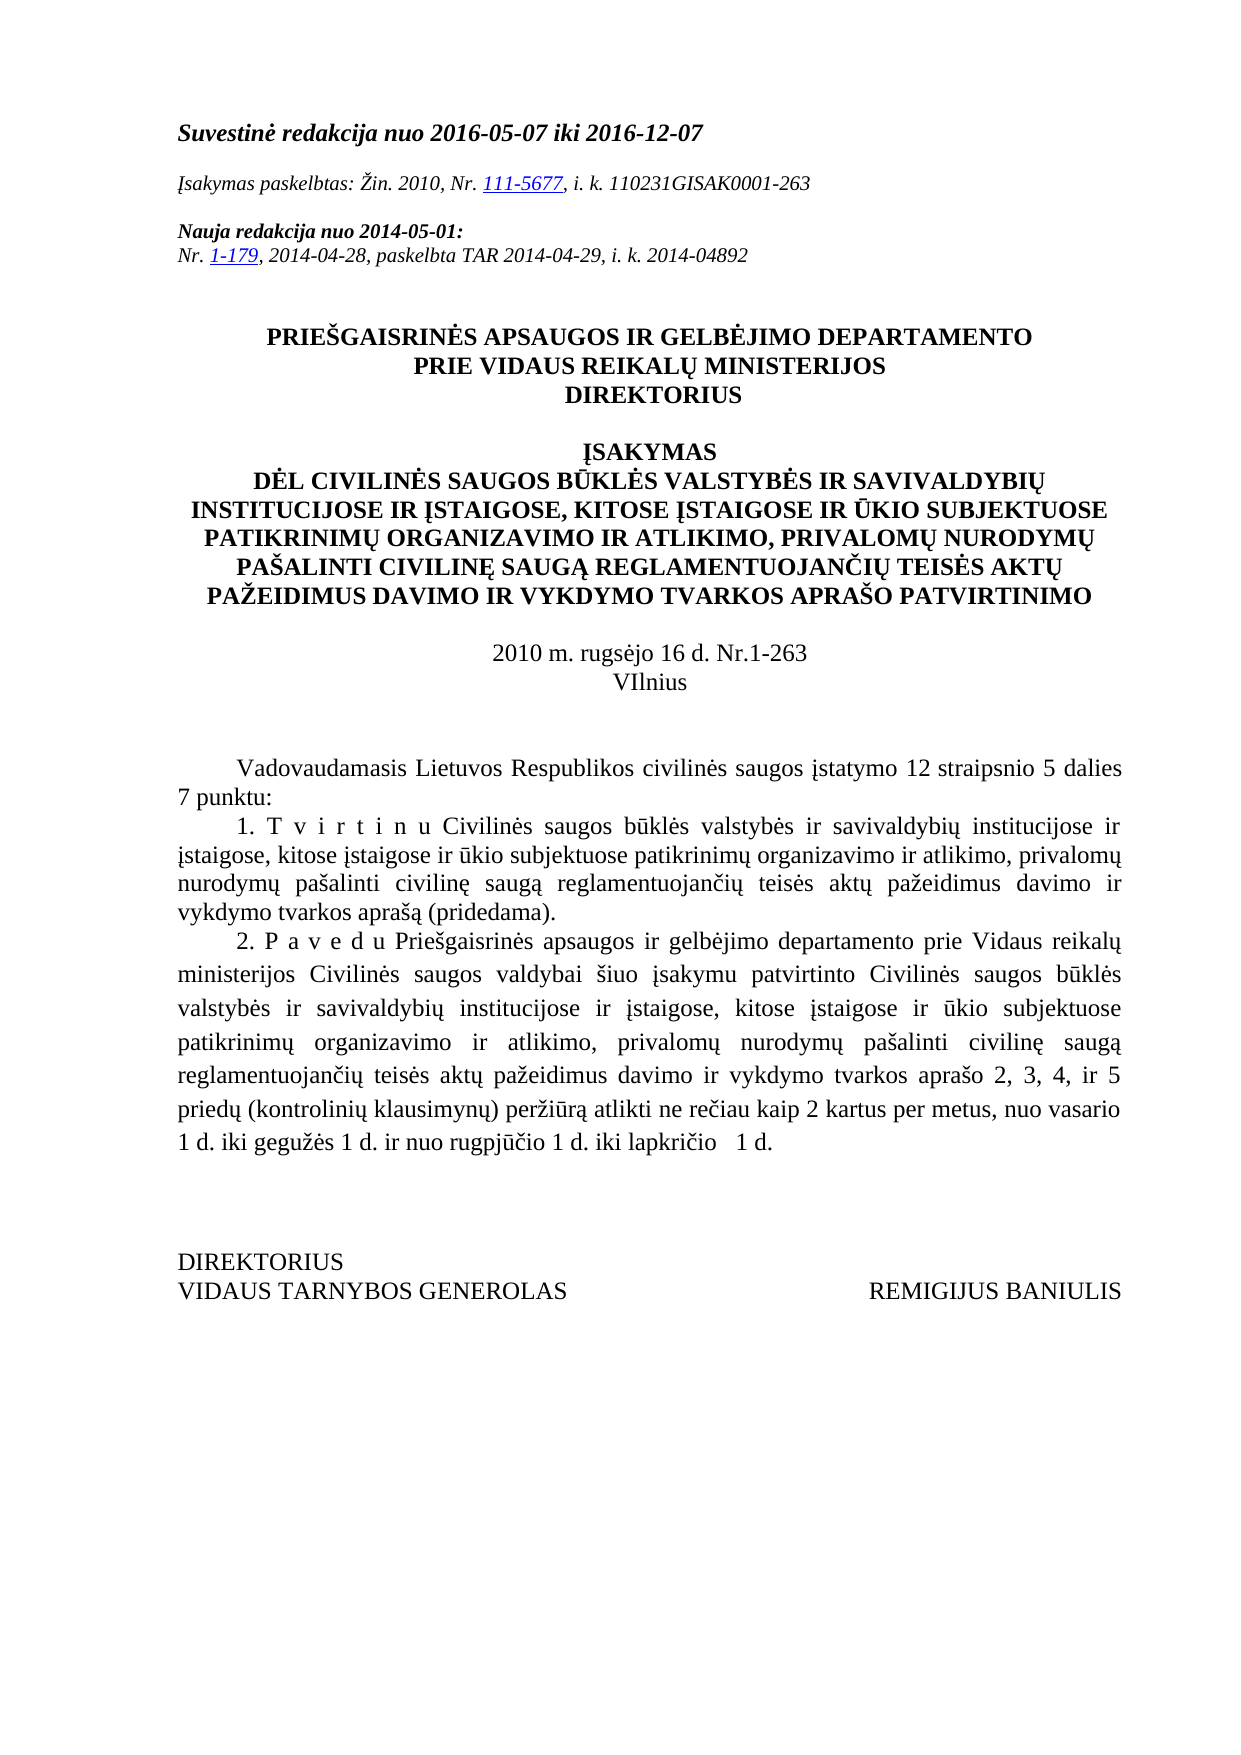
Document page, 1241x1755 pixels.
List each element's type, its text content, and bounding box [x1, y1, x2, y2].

text Suvestinė redakcija nuo 2016-05-07 iki 2016-12-07 [177, 118, 1122, 147]
text Direktorius [177, 1247, 1122, 1276]
text VIlnius [177, 667, 1122, 696]
text vidaus tarnybos generolas Remigijus Baniulis [177, 1276, 1122, 1304]
text PRIEŠGAISRINĖS APSAUGOS IR GELBĖJIMO DEPARTAMENTO [177, 322, 1122, 351]
text 2010 m. rugsėjo 16 d. Nr.1-263 [177, 638, 1122, 667]
text 1. T v i r t i n u Civilinės saugos būklės valstybės ir savivaldybių institucijose ir įstaigose, kitose įstaigose ir ūkio subjektuose patikrinimų organizavimo ir atlikimo, privalomų nurodymų pašalinti civilinę saugą reglamentuojančių teisės aktų pažeidimus davimo ir vykdymo tvarkos aprašą (pridedama). [177, 811, 1122, 926]
text DĖL CIVILINĖS SAUGOS BŪKLĖS VALSTYBĖS IR SAVIVALDYBIŲ INSTITUCIJOSE IR ĮSTAIGOSE, kitose įstaigose ir ūkio subjektuose patikrinimų organizavimo ir atlikimo, privalomų nurodymų pašalinti civilinę saugą reglamentuojančių teisės aktų pažeidimus davimo ir vykdymo TVARKOS APRAŠO PATVIRTINIMO [177, 466, 1122, 610]
text Nauja redakcija nuo 2014-05-01: [177, 219, 1122, 243]
text 2. P a v e d u Priešgaisrinės apsaugos ir gelbėjimo departamento prie Vidaus reikalų ministerijos Civilinės saugos valdybai šiuo įsakymu patvirtinto Civilinės saugos būklės valstybės ir savivaldybių institucijose ir įstaigose, kitose įstaigose ir ūkio subjektuose patikrinimų organizavimo ir atlikimo, privalomų nurodymų pašalinti civilinę saugą reglamentuojančių teisės aktų pažeidimus davimo ir vykdymo tvarkos aprašo 2, 3, 4, ir 5 priedų (kontrolinių klausimynų) peržiūrą atlikti ne rečiau kaip 2 kartus per metus, nuo vasario 1 d. iki gegužės 1 d. ir nuo rugpjūčio 1 d. iki lapkričio 1 d. [177, 926, 1122, 1156]
text Vadovaudamasis Lietuvos Respublikos civilinės saugos įstatymo 12 straipsnio 5 dalies 7 punktu: [177, 753, 1122, 811]
text ĮSAKYMAS [177, 437, 1122, 466]
text Nr. 1-179, 2014-04-28, paskelbta TAR 2014-04-29, i. k. 2014-04892 [177, 243, 1122, 267]
text Įsakymas paskelbtas: Žin. 2010, Nr. 111-5677, i. k. 110231GISAK0001-263 [177, 171, 1122, 195]
text PRIE VIDAUS REIKALŲ MINISTERIJOS [177, 351, 1122, 380]
text DIREKTORIUS [177, 380, 1122, 408]
